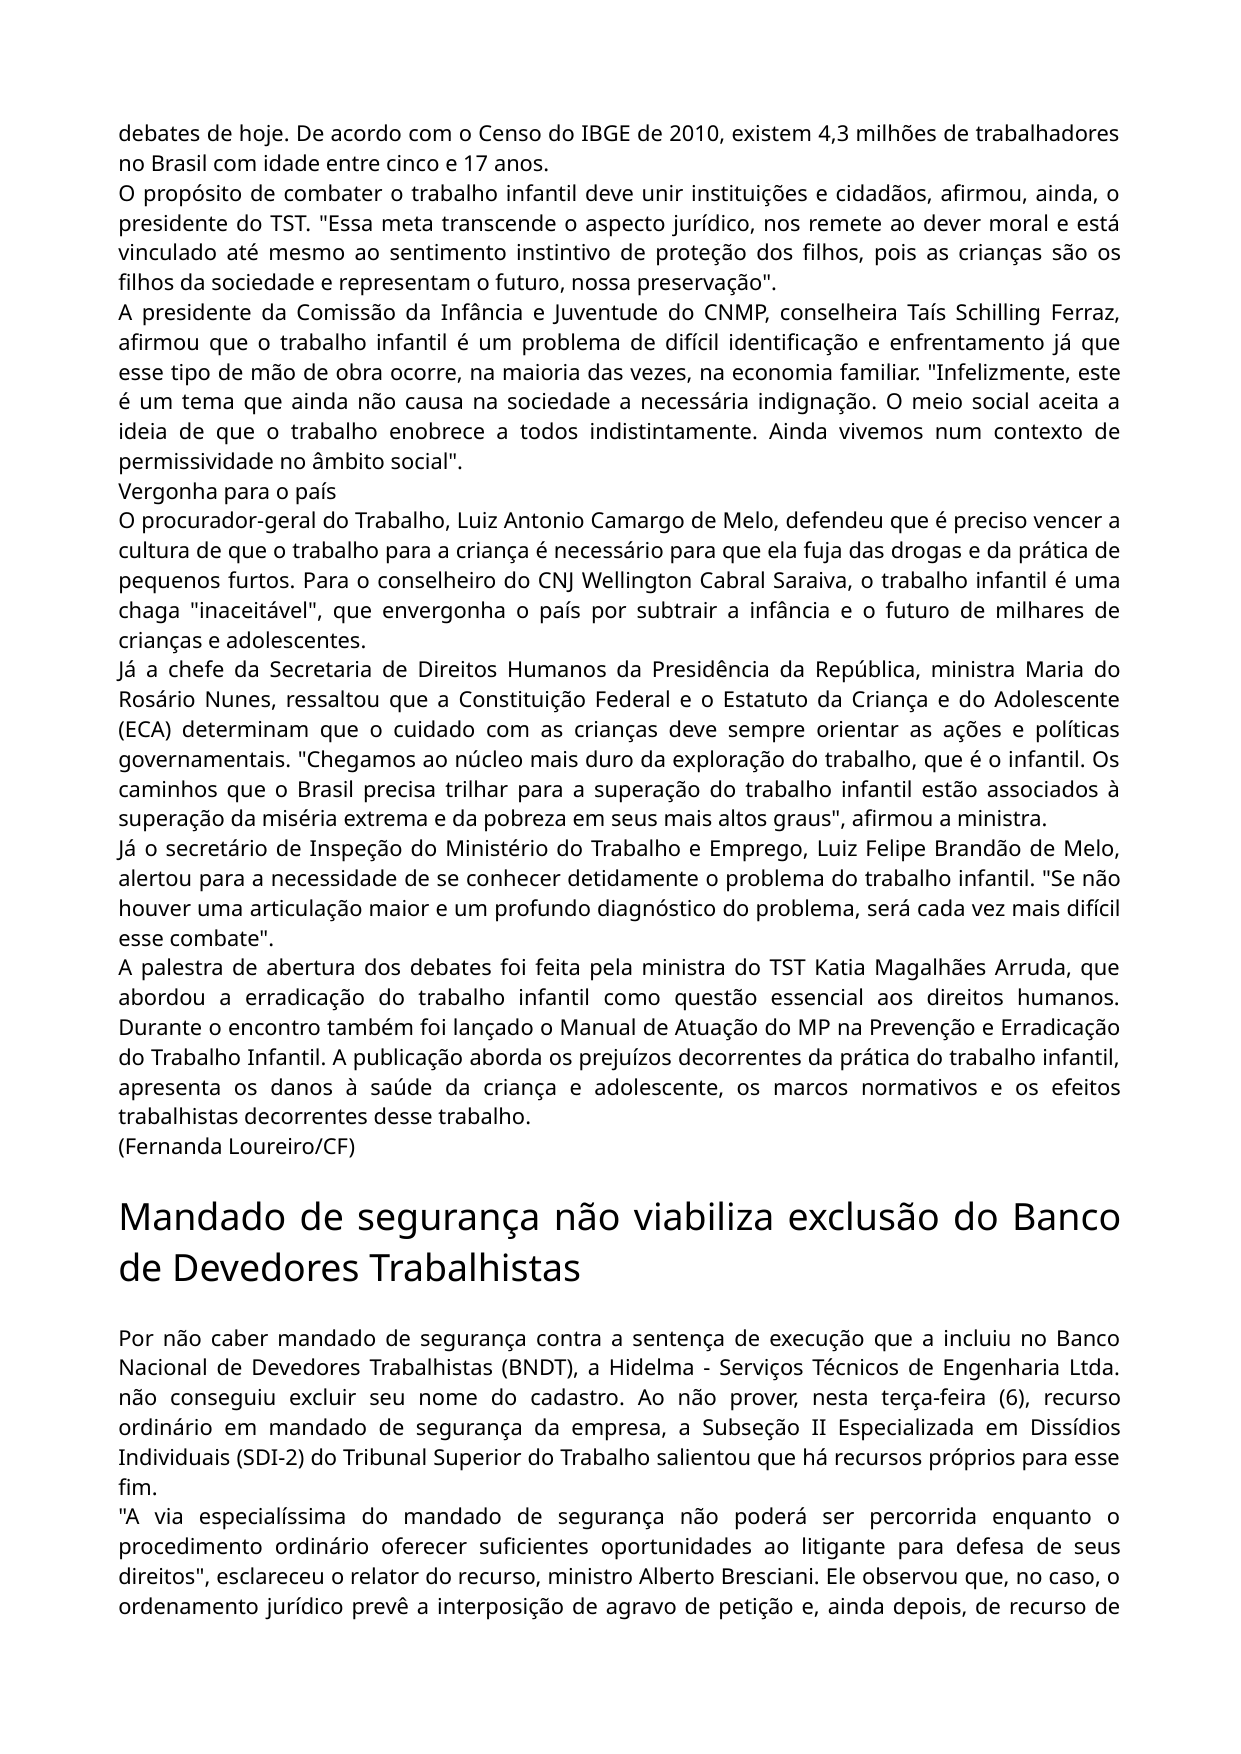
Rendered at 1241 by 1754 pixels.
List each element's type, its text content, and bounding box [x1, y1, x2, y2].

text Por não caber mandado de segurança contra a sentença de execução que a incluiu no Banco Nacional de Devedores Trabalhistas (BNDT), a Hidelma - Serviços Técnicos de Engenharia Ltda. não conseguiu excluir seu nome do cadastro. Ao não prover, nesta terça-feira (6), recurso ordinário em mandado de segurança da empresa, a Subseção II Especializada em Dissídios Individuais (SDI-2) do Tribunal Superior do Trabalho salientou que há recursos próprios para esse fim. [118, 1322, 1122, 1501]
text A presidente da Comissão da Infância e Juventude do CNMP, conselheira Taís Schilling Ferraz, afirmou que o trabalho infantil é um problema de difícil identificação e enfrentamento já que esse tipo de mão de obra ocorre, na maioria das vezes, na economia familiar. "Infelizmente, este é um tema que ainda não causa na sociedade a necessária indignação. O meio social aceita a ideia de que o trabalho enobrece a todos indistintamente. Ainda vivemos num contexto de permissividade no âmbito social". [118, 297, 1122, 476]
text O propósito de combater o trabalho infantil deve unir instituições e cidadãos, afirmou, ainda, o presidente do TST. "Essa meta transcende o aspecto jurídico, nos remete ao dever moral e está vinculado até mesmo ao sentimento instintivo de proteção dos filhos, pois as crianças são os filhos da sociedade e representam o futuro, nossa preservação". [118, 178, 1122, 297]
text Mandado de segurança não viabiliza exclusão do Banco de Devedores Trabalhistas [118, 1191, 1122, 1293]
text (Fernanda Loureiro/CF) [118, 1131, 1122, 1161]
text O procurador-geral do Trabalho, Luiz Antonio Camargo de Melo, defendeu que é preciso vencer a cultura de que o trabalho para a criança é necessário para que ela fuja das drogas e da prática de pequenos furtos. Para o conselheiro do CNJ Wellington Cabral Saraiva, o trabalho infantil é uma chaga "inaceitável", que envergonha o país por subtrair a infância e o futuro de milhares de crianças e adolescentes. [118, 505, 1122, 654]
text Já o secretário de Inspeção do Ministério do Trabalho e Emprego, Luiz Felipe Brandão de Melo, alertou para a necessidade de se conhecer detidamente o problema do trabalho infantil. "Se não houver uma articulação maior e um profundo diagnóstico do problema, será cada vez mais difícil esse combate". [118, 833, 1122, 952]
text "A via especialíssima do mandado de segurança não poderá ser percorrida enquanto o procedimento ordinário oferecer suficientes oportunidades ao litigante para defesa de seus direitos", esclareceu o relator do recurso, ministro Alberto Bresciani. Ele observou que, no caso, o ordenamento jurídico prevê a interposição de agravo de petição e, ainda depois, de recurso de [118, 1501, 1122, 1620]
text A palestra de abertura dos debates foi feita pela ministra do TST Katia Magalhães Arruda, que abordou a erradicação do trabalho infantil como questão essencial aos direitos humanos. Durante o encontro também foi lançado o Manual de Atuação do MP na Prevenção e Erradicação do Trabalho Infantil. A publicação aborda os prejuízos decorrentes da prática do trabalho infantil, apresenta os danos à saúde da criança e adolescente, os marcos normativos e os efeitos trabalhistas decorrentes desse trabalho. [118, 952, 1122, 1131]
text debates de hoje. De acordo com o Censo do IBGE de 2010, existem 4,3 milhões de trabalhadores no Brasil com idade entre cinco e 17 anos. [118, 118, 1122, 178]
text Já a chefe da Secretaria de Direitos Humanos da Presidência da República, ministra Maria do Rosário Nunes, ressaltou que a Constituição Federal e o Estatuto da Criança e do Adolescente (ECA) determinam que o cuidado com as crianças deve sempre orientar as ações e políticas governamentais. "Chegamos ao núcleo mais duro da exploração do trabalho, que é o infantil. Os caminhos que o Brasil precisa trilhar para a superação do trabalho infantil estão associados à superação da miséria extrema e da pobreza em seus mais altos graus", afirmou a ministra. [118, 654, 1122, 833]
text Vergonha para o país [118, 476, 1122, 505]
